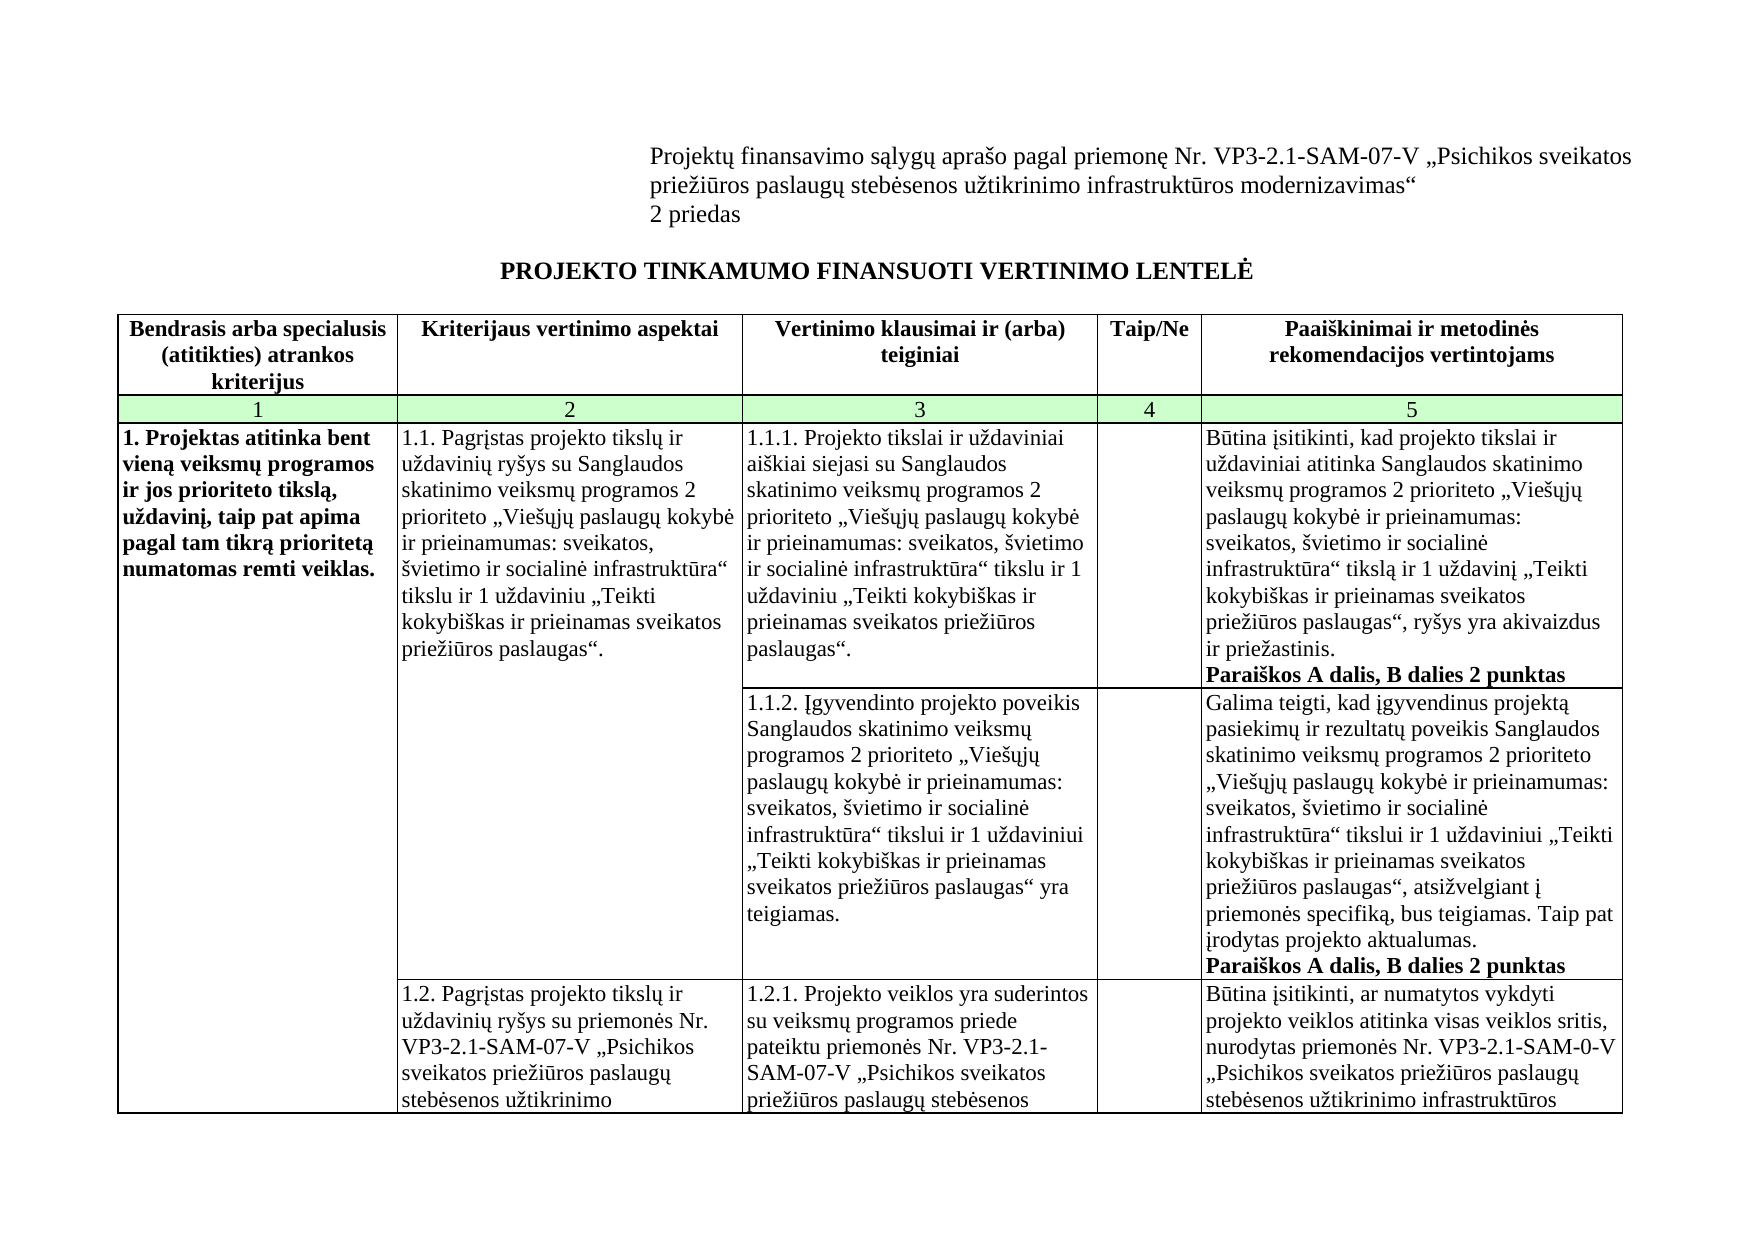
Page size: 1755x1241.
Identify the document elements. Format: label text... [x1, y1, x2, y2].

table_cell [1098, 980, 1201, 1112]
table_cell 3 [743, 396, 1097, 422]
table_header Paaiškinimai ir metodinės rekomendacijos vertintojams [1202, 315, 1622, 394]
table_header Bendrasis arba specialusis (atitikties) atrankos kriterijus [119, 315, 397, 394]
table_cell 4 [1098, 396, 1201, 422]
table_cell 2 [398, 396, 742, 422]
text Projektų finansavimo sąlygų aprašo pagal priemonę Nr. VP3-2.1-SAM-07-V „Psichikos sveikatos [118, 141, 1636, 170]
table_cell 1 [119, 396, 397, 422]
table_header Kriterijaus vertinimo aspektai [398, 315, 742, 394]
table_cell 1.2. Pagrįstas projekto tikslų ir uždavinių ryšys su priemonės Nr. VP3-2.1-SAM-07-V „Psichikos sveikatos priežiūros paslaugų stebėsenos užtikrinimo [398, 980, 742, 1112]
table_cell 5 [1202, 396, 1622, 422]
table_cell 1.1. Pagrįstas projekto tikslų ir uždavinių ryšys su Sanglaudos skatinimo veiksmų programos 2 prioriteto „Viešųjų paslaugų kokybė ir prieinamumas: sveikatos, švietimo ir socialinė infrastruktūra“ tikslu ir 1 uždaviniu „Teikti kokybiškas ir prieinamas sveikatos priežiūros paslaugas“. [398, 424, 742, 979]
table_cell Būtina įsitikinti, ar numatytos vykdyti projekto veiklos atitinka visas veiklos sritis, nurodytas priemonės Nr. VP3-2.1-SAM-0-V „Psichikos sveikatos priežiūros paslaugų stebėsenos užtikrinimo infrastruktūros [1202, 980, 1622, 1112]
text priežiūros paslaugų stebėsenos užtikrinimo infrastruktūros modernizavimas“ [118, 170, 1636, 199]
table_header Vertinimo klausimai ir (arba) teiginiai [743, 315, 1097, 394]
table_cell 1. Projektas atitinka bent vieną veiksmų programos ir jos prioriteto tikslą, uždavinį, taip pat apima pagal tam tikrą prioritetą numatomas remti veiklas. [119, 424, 397, 1112]
text PROJEKTO TINKAMUMO FINANSUOTI VERTINIMO LENTELĖ [118, 256, 1636, 285]
table_cell [1098, 424, 1201, 687]
table_cell 1.1.2. Įgyvendinto projekto poveikis Sanglaudos skatinimo veiksmų programos 2 prioriteto „Viešųjų paslaugų kokybė ir prieinamumas: sveikatos, švietimo ir socialinė infrastruktūra“ tikslui ir 1 uždaviniui „Teikti kokybiškas ir prieinamas sveikatos priežiūros paslaugas“ yra teigiamas. [743, 689, 1097, 979]
table_cell Galima teigti, kad įgyvendinus projektą pasiekimų ir rezultatų poveikis Sanglaudos skatinimo veiksmų programos 2 prioriteto „Viešųjų paslaugų kokybė ir prieinamumas: sveikatos, švietimo ir socialinė infrastruktūra“ tikslui ir 1 uždaviniui „Teikti kokybiškas ir prieinamas sveikatos priežiūros paslaugas“, atsižvelgiant į priemonės specifiką, bus teigiamas. Taip pat įrodytas projekto aktualumas. Paraiškos A dalis, B dalies 2 punktas [1202, 689, 1622, 979]
text 2 priedas [118, 199, 1636, 227]
table_cell [1098, 689, 1201, 979]
table_cell Būtina įsitikinti, kad projekto tikslai ir uždaviniai atitinka Sanglaudos skatinimo veiksmų programos 2 prioriteto „Viešųjų paslaugų kokybė ir prieinamumas: sveikatos, švietimo ir socialinė infrastruktūra“ tikslą ir 1 uždavinį „Teikti kokybiškas ir prieinamas sveikatos priežiūros paslaugas“, ryšys yra akivaizdus ir priežastinis. Paraiškos A dalis, B dalies 2 punktas [1202, 424, 1622, 687]
table_cell 1.2.1. Projekto veiklos yra suderintos su veiksmų programos priede pateiktu priemonės Nr. VP3-2.1-SAM-07-V „Psichikos sveikatos priežiūros paslaugų stebėsenos [743, 980, 1097, 1112]
table_cell 1.1.1. Projekto tikslai ir uždaviniai aiškiai siejasi su Sanglaudos skatinimo veiksmų programos 2 prioriteto „Viešųjų paslaugų kokybė ir prieinamumas: sveikatos, švietimo ir socialinė infrastruktūra“ tikslu ir 1 uždaviniu „Teikti kokybiškas ir prieinamas sveikatos priežiūros paslaugas“. [743, 424, 1097, 687]
table_header Taip/Ne [1098, 315, 1201, 394]
